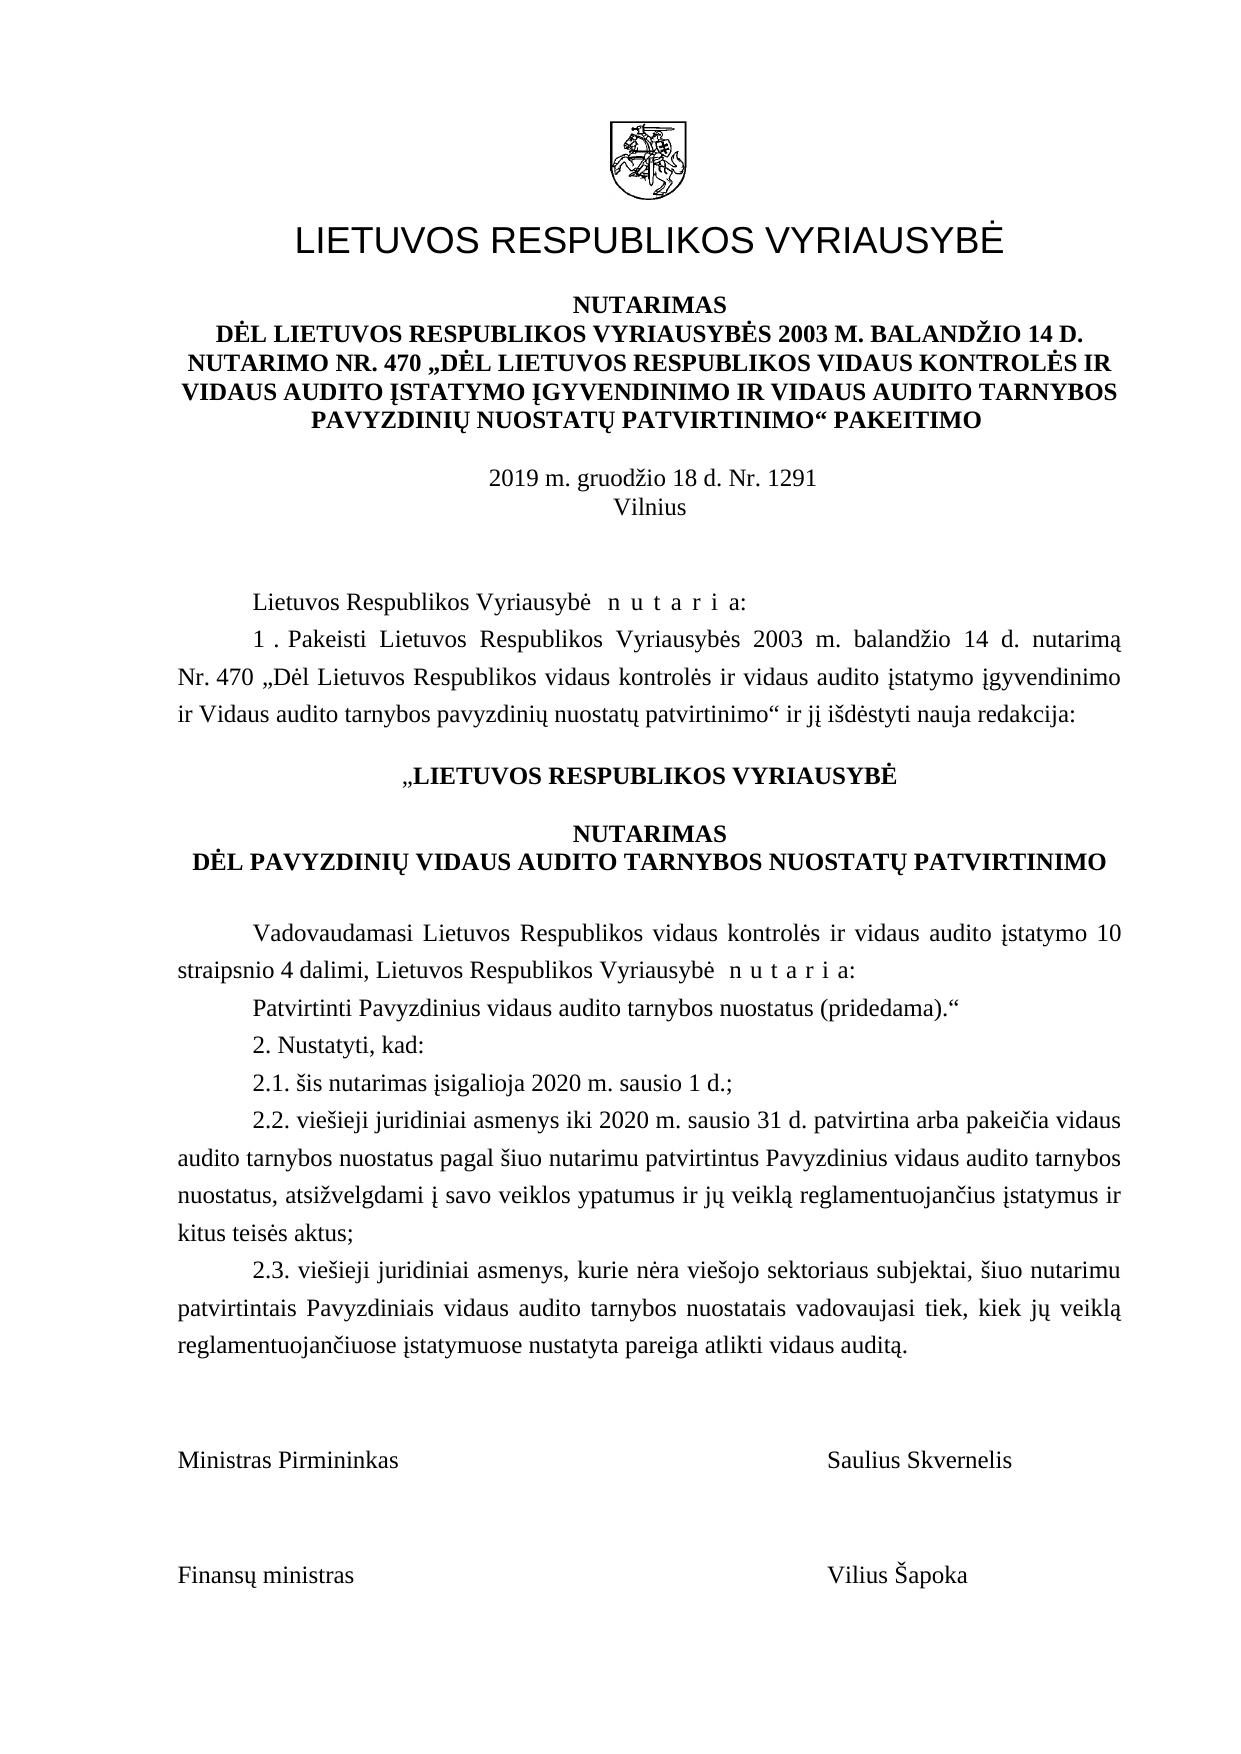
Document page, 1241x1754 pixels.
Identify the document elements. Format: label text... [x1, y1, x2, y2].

text 2.1. šis nutarimas įsigalioja 2020 m. sausio 1 d.; [177, 1059, 1122, 1097]
text Lietuvos Respublikos Vyriausybė [177, 219, 1122, 262]
text Patvirtinti Pavyzdinius vidaus audito tarnybos nuostatus (pridedama).“ [177, 984, 1122, 1022]
text „Lietuvos Respublikos Vyriausybė [177, 761, 1122, 790]
text 2.2. viešieji juridiniai asmenys iki 2020 m. sausio 31 d. patvirtina arba pakeičia vidaus audito tarnybos nuostatus pagal šiuo nutarimu patvirtintus Pavyzdinius vidaus audito tarnybos nuostatus, atsižvelgdami į savo veiklos ypatumus ir jų veiklą reglamentuojančius įstatymus ir kitus teisės aktus; [177, 1097, 1122, 1247]
text Finansų ministras Vilius Šapoka [177, 1560, 1122, 1589]
text Lietuvos Respublikos Vyriausybė nutaria: [177, 578, 1122, 616]
text DĖL PAVYZDINIŲ VIDAUS AUDITO TARNYBOS NUOSTATŲ PATVIRTINIMO [177, 847, 1122, 876]
text Vadovaudamasi Lietuvos Respublikos vidaus kontrolės ir vidaus audito įstatymo 10 straipsnio 4 dalimi, Lietuvos Respublikos Vyriausybė nutaria: [177, 909, 1122, 984]
text DĖL LIETUVOS RESPUBLIKOS VYRIAUSYBĖS 2003 M. BALANDŽIO 14 D. NUTARIMO NR. 470 „DĖL LIETUVOS RESPUBLIKOS VIDAUS KONTROLĖS IR VIDAUS AUDITO ĮSTATYMO ĮGYVENDINIMO IR VIDAUS AUDITO TARNYBOS PAVYZDINIŲ NUOSTATŲ PATVIRTINIMO“ PAKEITIMO [177, 319, 1122, 434]
text nutarimas [177, 291, 1122, 319]
text 2019 m. gruodžio 18 d. Nr. 1291 [177, 463, 1122, 492]
text 2. Nustatyti, kad: [177, 1022, 1122, 1059]
text 2.3. viešieji juridiniai asmenys, kurie nėra viešojo sektoriaus subjektai, šiuo nutarimu patvirtintais Pavyzdiniais vidaus audito tarnybos nuostatais vadovaujasi tiek, kiek jų veiklą reglamentuojančiuose įstatymuose nustatyta pareiga atlikti vidaus auditą. [177, 1247, 1122, 1359]
text NUTARIMAS [177, 819, 1122, 847]
text Vilnius [177, 492, 1122, 521]
text Ministras Pirmininkas Saulius Skvernelis [177, 1445, 1122, 1474]
text 1.Pakeisti Lietuvos Respublikos Vyriausybės 2003 m. balandžio 14 d. nutarimą Nr. 470 „Dėl Lietuvos Respublikos vidaus kontrolės ir vidaus audito įstatymo įgyvendinimo ir Vidaus audito tarnybos pavyzdinių nuostatų patvirtinimo“ ir jį išdėstyti nauja redakcija: [177, 616, 1122, 728]
